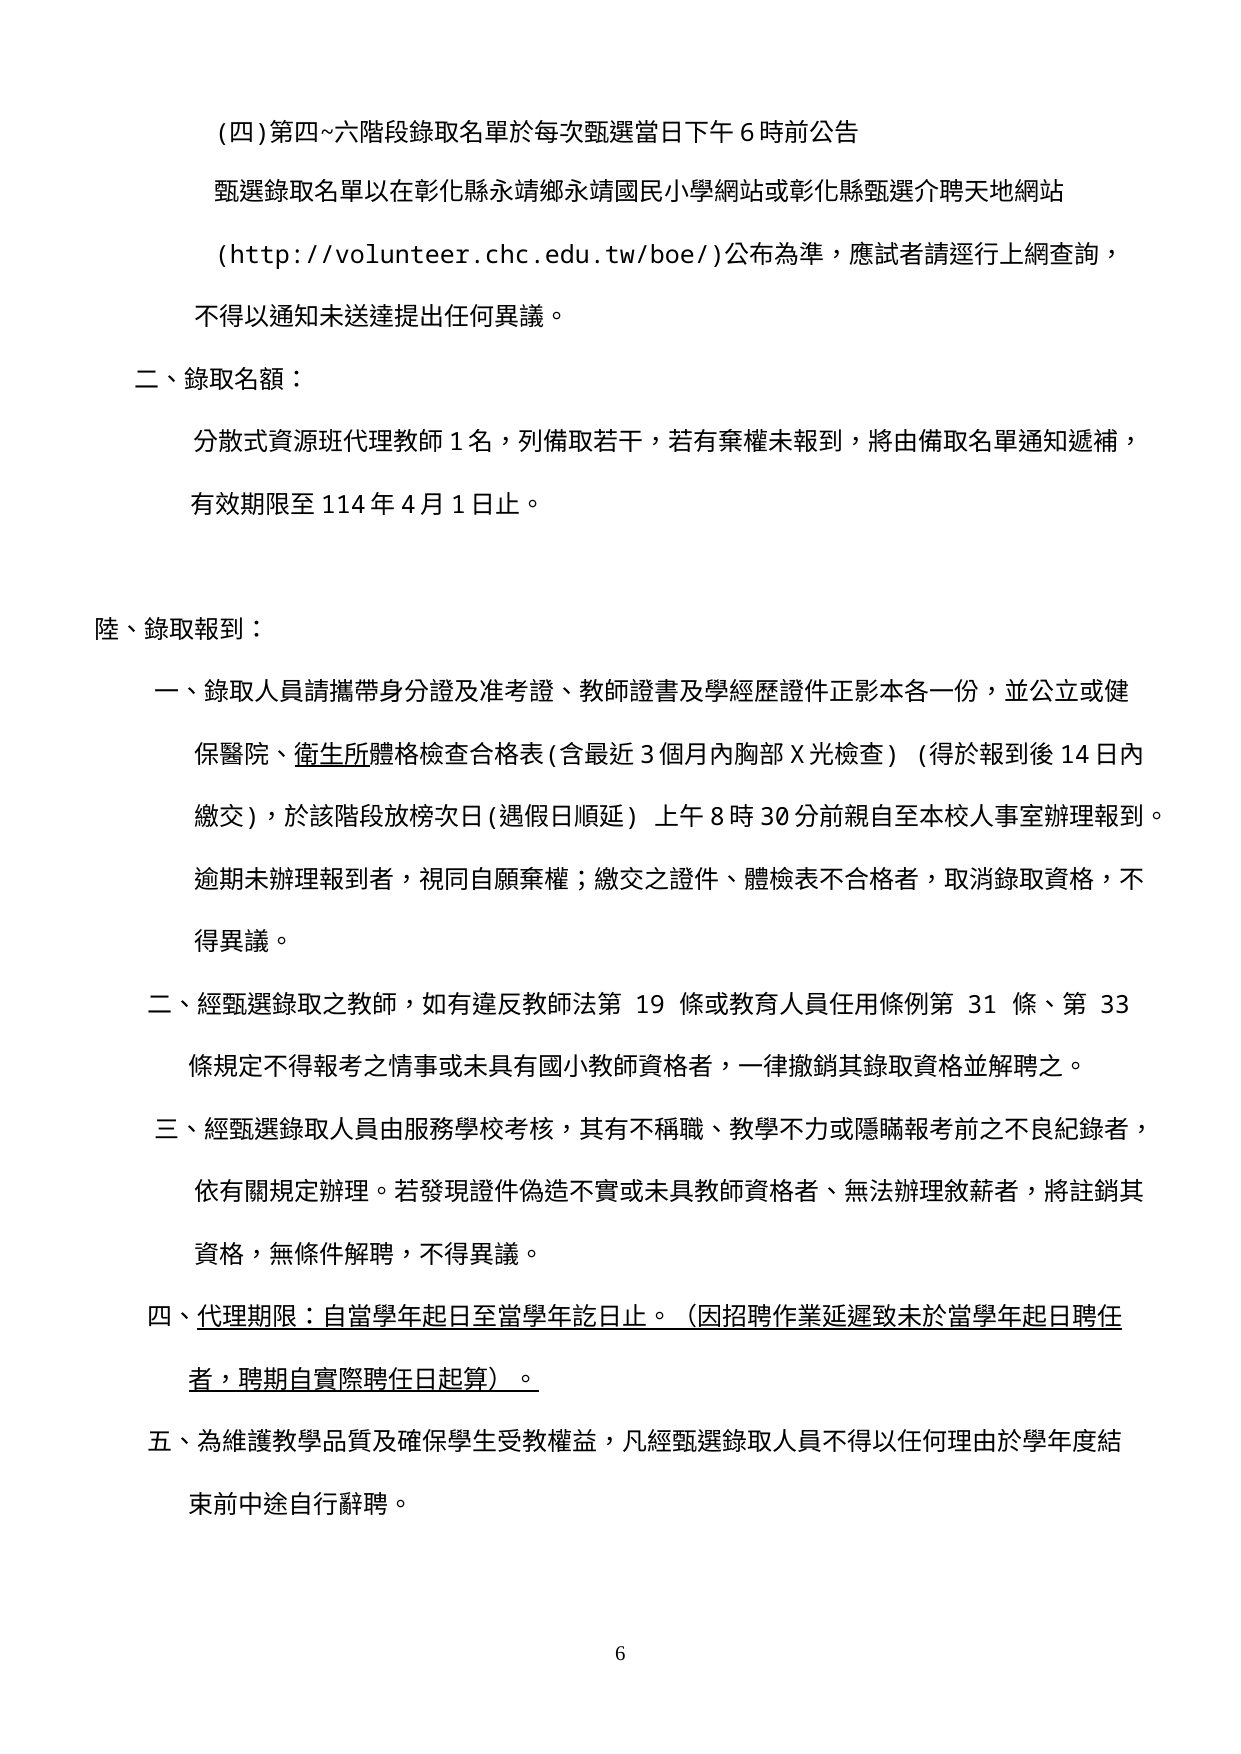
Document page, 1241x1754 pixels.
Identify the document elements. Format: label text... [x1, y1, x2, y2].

text 陸、錄取報到： [94, 586, 1146, 648]
text 一、錄取人員請攜帶身分證及准考證、教師證書及學經歷證件正影本各一份，並公立或健保醫院、衛生所體格檢查合格表(含最近3個月內胸部X光檢查) (得於報到後14日內繳交)，於該階段放榜次日(遇假日順延) 上午8時30分前親自至本校人事室辦理報到。逾期未辦理報到者，視同自願棄權；繳交之證件、體檢表不合格者，取消錄取資格，不得異議。 [94, 648, 1146, 961]
text 三、經甄選錄取人員由服務學校考核，其有不稱職、教學不力或隱瞞報考前之不良紀錄者，依有關規定辦理。若發現證件偽造不實或未具教師資格者、無法辦理敘薪者，將註銷其資格，無條件解聘，不得異議。 [94, 1086, 1146, 1273]
text 二、經甄選錄取之教師，如有違反教師法第 19 條或教育人員任用條例第 31 條、第 33 條規定不得報考之情事或未具有國小教師資格者，一律撤銷其錄取資格並解聘之。 [132, 961, 1146, 1086]
text 四、代理期限：自當學年起日至當學年訖日止。（因招聘作業延遲致未於當學年起日聘任者，聘期自實際聘任日起算）。 [132, 1273, 1146, 1398]
text 分散式資源班代理教師1名，列備取若干，若有棄權未報到，將由備取名單通知遞補，有效期限至114年4月1日止。 [134, 398, 1146, 523]
text 甄選錄取名單以在彰化縣永靖鄉永靖國民小學網站或彰化縣甄選介聘天地網站 [94, 148, 1146, 211]
text 五、為維護教學品質及確保學生受教權益，凡經甄選錄取人員不得以任何理由於學年度結束前中途自行辭聘。 [132, 1398, 1146, 1523]
text (http://volunteer.chc.edu.tw/boe/)公布為準，應試者請逕行上網查詢，不得以通知未送達提出任何異議。 [94, 211, 1146, 336]
text 二、錄取名額： [134, 336, 1146, 398]
text (四)第四~六階段錄取名單於每次甄選當日下午6時前公告 [94, 115, 1146, 148]
